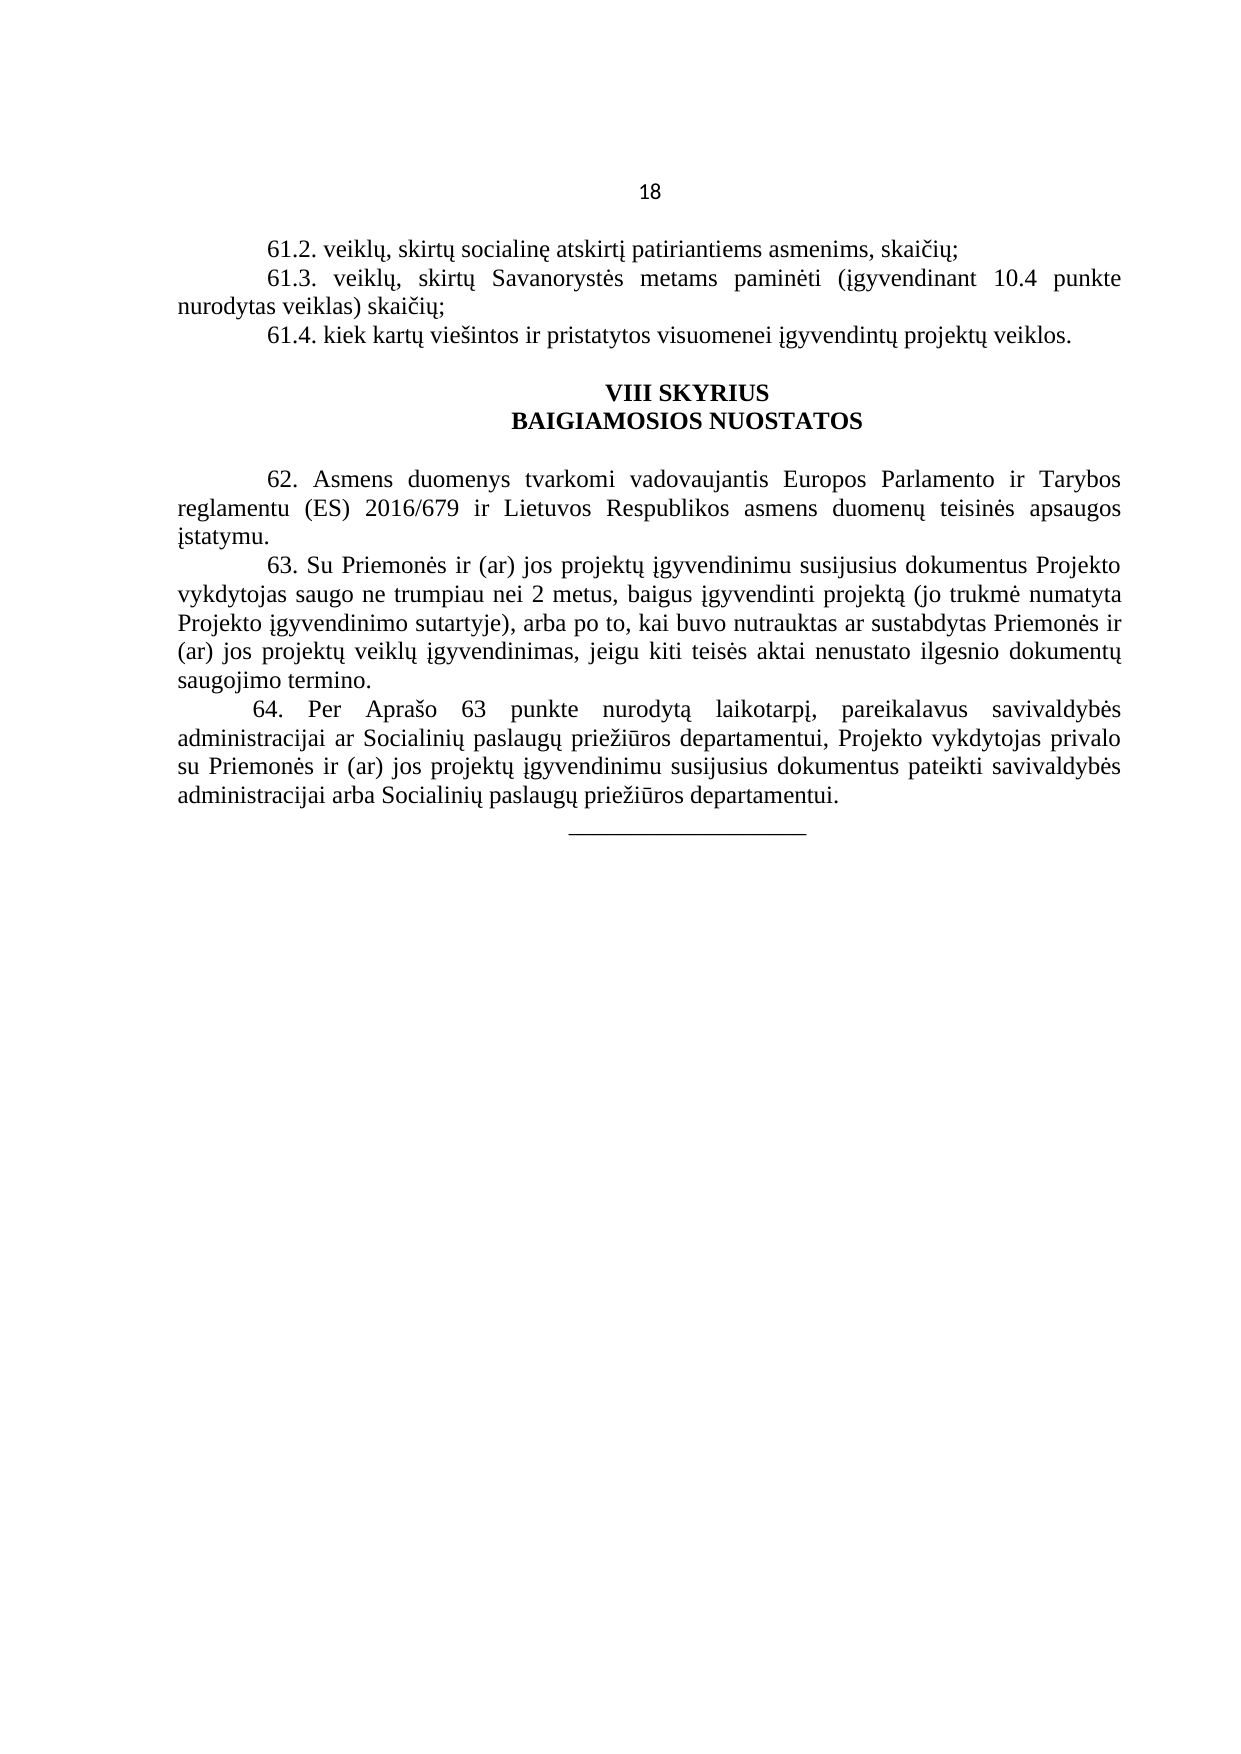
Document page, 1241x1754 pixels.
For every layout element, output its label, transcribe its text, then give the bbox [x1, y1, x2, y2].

text 63. Su Priemonės ir (ar) jos projektų įgyvendinimu susijusius dokumentus Projekto vykdytojas saugo ne trumpiau nei 2 metus, baigus įgyvendinti projektą (jo trukmė numatyta Projekto įgyvendinimo sutartyje), arba po to, kai buvo nutrauktas ar sustabdytas Priemonės ir (ar) jos projektų veiklų įgyvendinimas, jeigu kiti teisės aktai nenustato ilgesnio dokumentų saugojimo termino. [177, 550, 1122, 694]
text BAIGIAMOSIOS NUOSTATOS [252, 406, 1122, 435]
text 61.4. kiek kartų viešintos ir pristatytos visuomenei įgyvendintų projektų veiklos. [177, 320, 1122, 349]
text 61.3. veiklų, skirtų Savanorystės metams paminėti (įgyvendinant 10.4 punkte nurodytas veiklas) skaičių; [177, 263, 1122, 320]
text VIII SKYRIUS [252, 378, 1122, 406]
text 61.2. veiklų, skirtų socialinę atskirtį patiriantiems asmenims, skaičių; [177, 234, 1122, 263]
text ___________________ [177, 809, 1122, 838]
text 62. Asmens duomenys tvarkomi vadovaujantis Europos Parlamento ir Tarybos reglamentu (ES) 2016/679 ir Lietuvos Respublikos asmens duomenų teisinės apsaugos įstatymu. [177, 464, 1122, 550]
text 64. Per Aprašo 63 punkte nurodytą laikotarpį, pareikalavus savivaldybės administracijai ar Socialinių paslaugų priežiūros departamentui, Projekto vykdytojas privalo su Priemonės ir (ar) jos projektų įgyvendinimu susijusius dokumentus pateikti savivaldybės administracijai arba Socialinių paslaugų priežiūros departamentui. [177, 694, 1122, 809]
